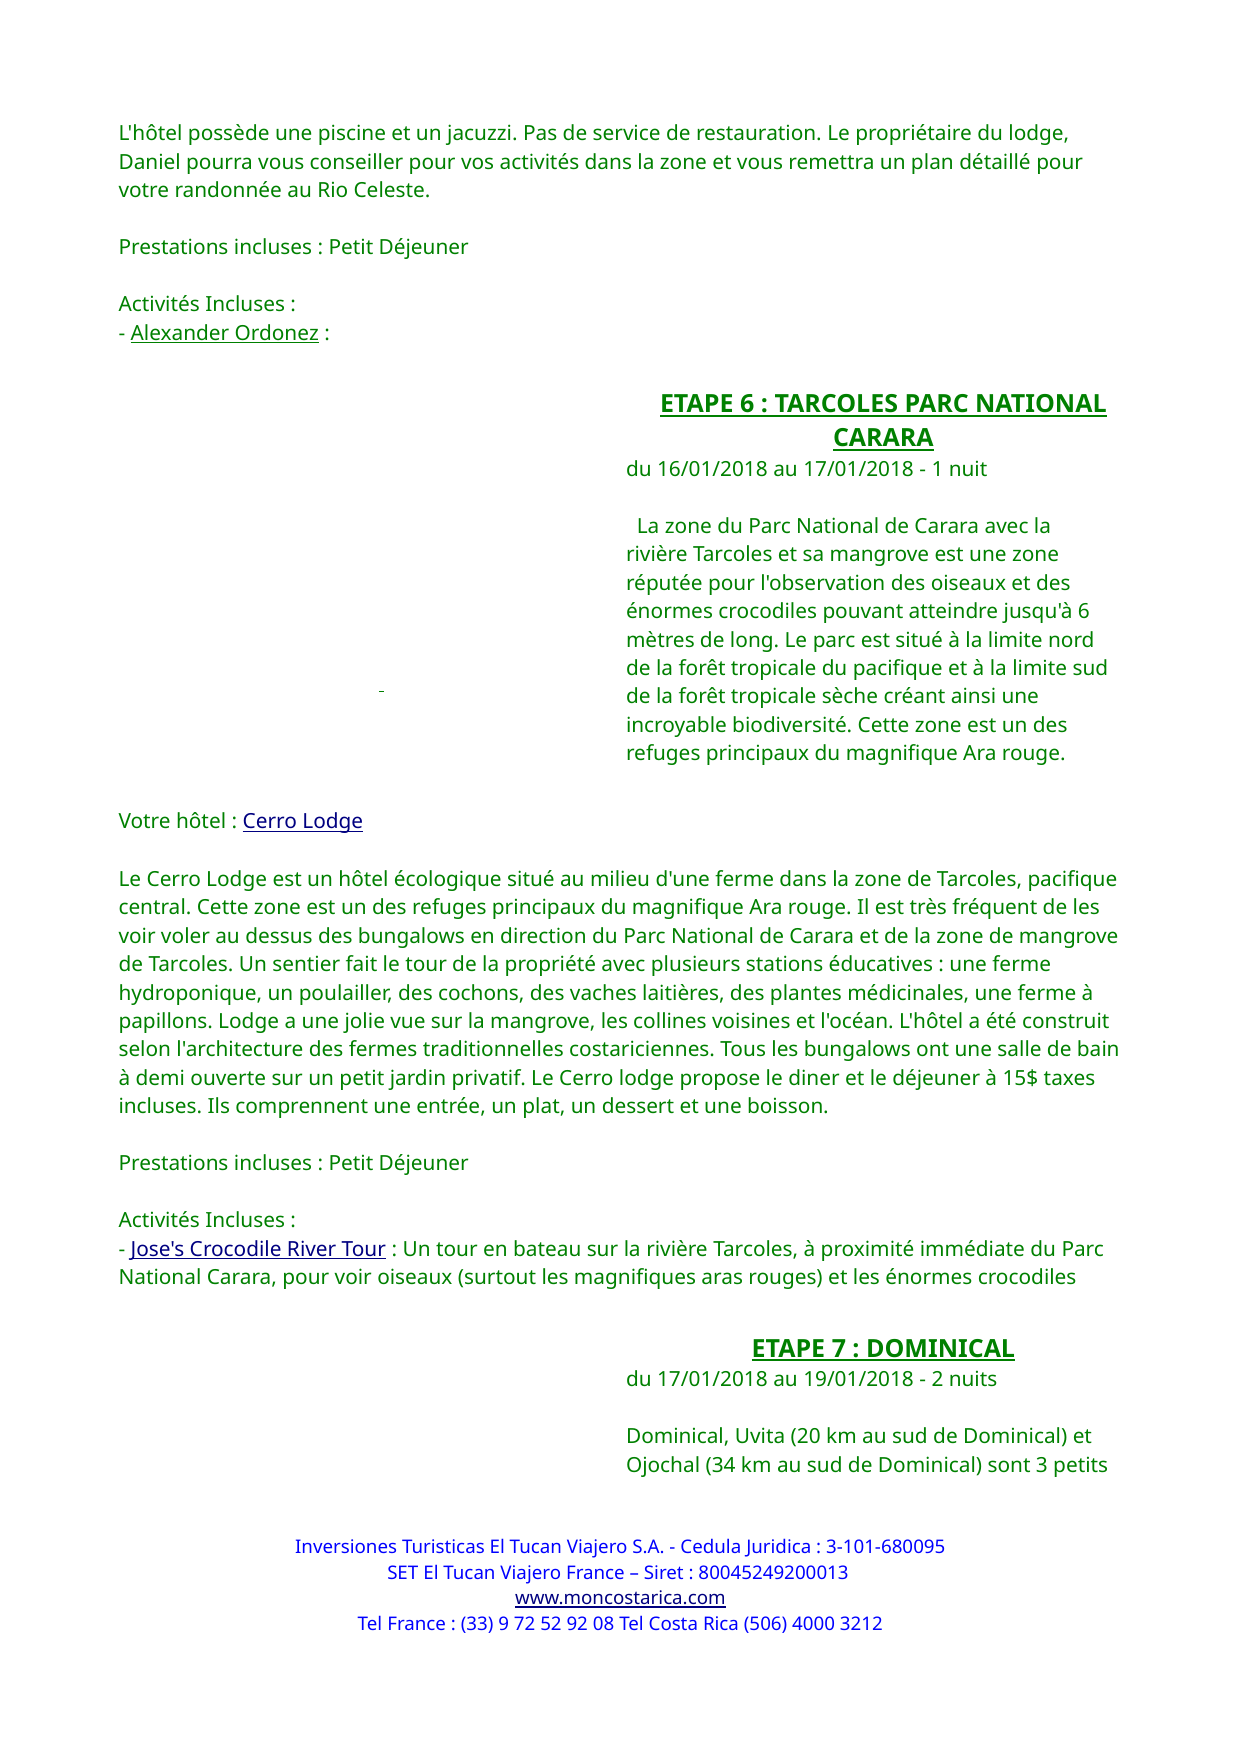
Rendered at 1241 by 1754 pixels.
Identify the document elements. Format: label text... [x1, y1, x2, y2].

text Prestations incluses : Petit Déjeuner [118, 232, 1122, 261]
text - Jose's Crocodile River Tour : Un tour en bateau sur la rivière Tarcoles, à proximité immédiate du Parc National Carara, pour voir oiseaux (surtout les magnifiques aras rouges) et les énormes crocodiles [118, 1234, 1122, 1291]
text - Alexander Ordonez : [118, 318, 1122, 346]
table_header ETAPE 6 : TARCOLES PARC NATIONAL CARARA du 16/01/2018 au 17/01/2018 - 1 nuit La zone du Parc National de Carara avec la rivière Tarcoles et sa mangrove est une zone réputée pour l'observation des oiseaux et des énormes crocodiles pouvant atteindre jusqu'à 6 mètres de long. Le parc est situé à la limite nord de la forêt tropicale du pacifique et à la limite sud de la forêt tropicale sèche créant ainsi une incroyable biodiversité. Cette zone est un des refuges principaux du magnifique Ara rouge. [620, 380, 1122, 773]
table_header [118, 380, 620, 773]
text Votre hôtel : Cerro Lodge [118, 807, 1122, 835]
text L'hôtel possède une piscine et un jacuzzi. Pas de service de restauration. Le propriétaire du lodge, Daniel pourra vous conseiller pour vos activités dans la zone et vous remettra un plan détaillé pour votre randonnée au Rio Celeste. [118, 118, 1122, 204]
text Prestations incluses : Petit Déjeuner [118, 1148, 1122, 1177]
text Activités Incluses : [118, 289, 1122, 318]
text Le Cerro Lodge est un hôtel écologique situé au milieu d'une ferme dans la zone de Tarcoles, pacifique central. Cette zone est un des refuges principaux du magnifique Ara rouge. Il est très fréquent de les voir voler au dessus des bungalows en direction du Parc National de Carara et de la zone de mangrove de Tarcoles. Un sentier fait le tour de la propriété avec plusieurs stations éducatives : une ferme hydroponique, un poulailler, des cochons, des vaches laitières, des plantes médicinales, une ferme à papillons. Lodge a une jolie vue sur la mangrove, les collines voisines et l'océan. L'hôtel a été construit selon l'architecture des fermes traditionnelles costariciennes. Tous les bungalows ont une salle de bain à demi ouverte sur un petit jardin privatif. Le Cerro lodge propose le diner et le déjeuner à 15$ taxes incluses. Ils comprennent une entrée, un plat, un dessert et une boisson. [118, 864, 1122, 1120]
table_header [118, 1325, 620, 1484]
table_header ETAPE 7 : DOMINICAL du 17/01/2018 au 19/01/2018 - 2 nuits Dominical, Uvita (20 km au sud de Dominical) et Ojochal (34 km au sud de Dominical) sont 3 petits [620, 1325, 1122, 1484]
text Activités Incluses : [118, 1205, 1122, 1234]
